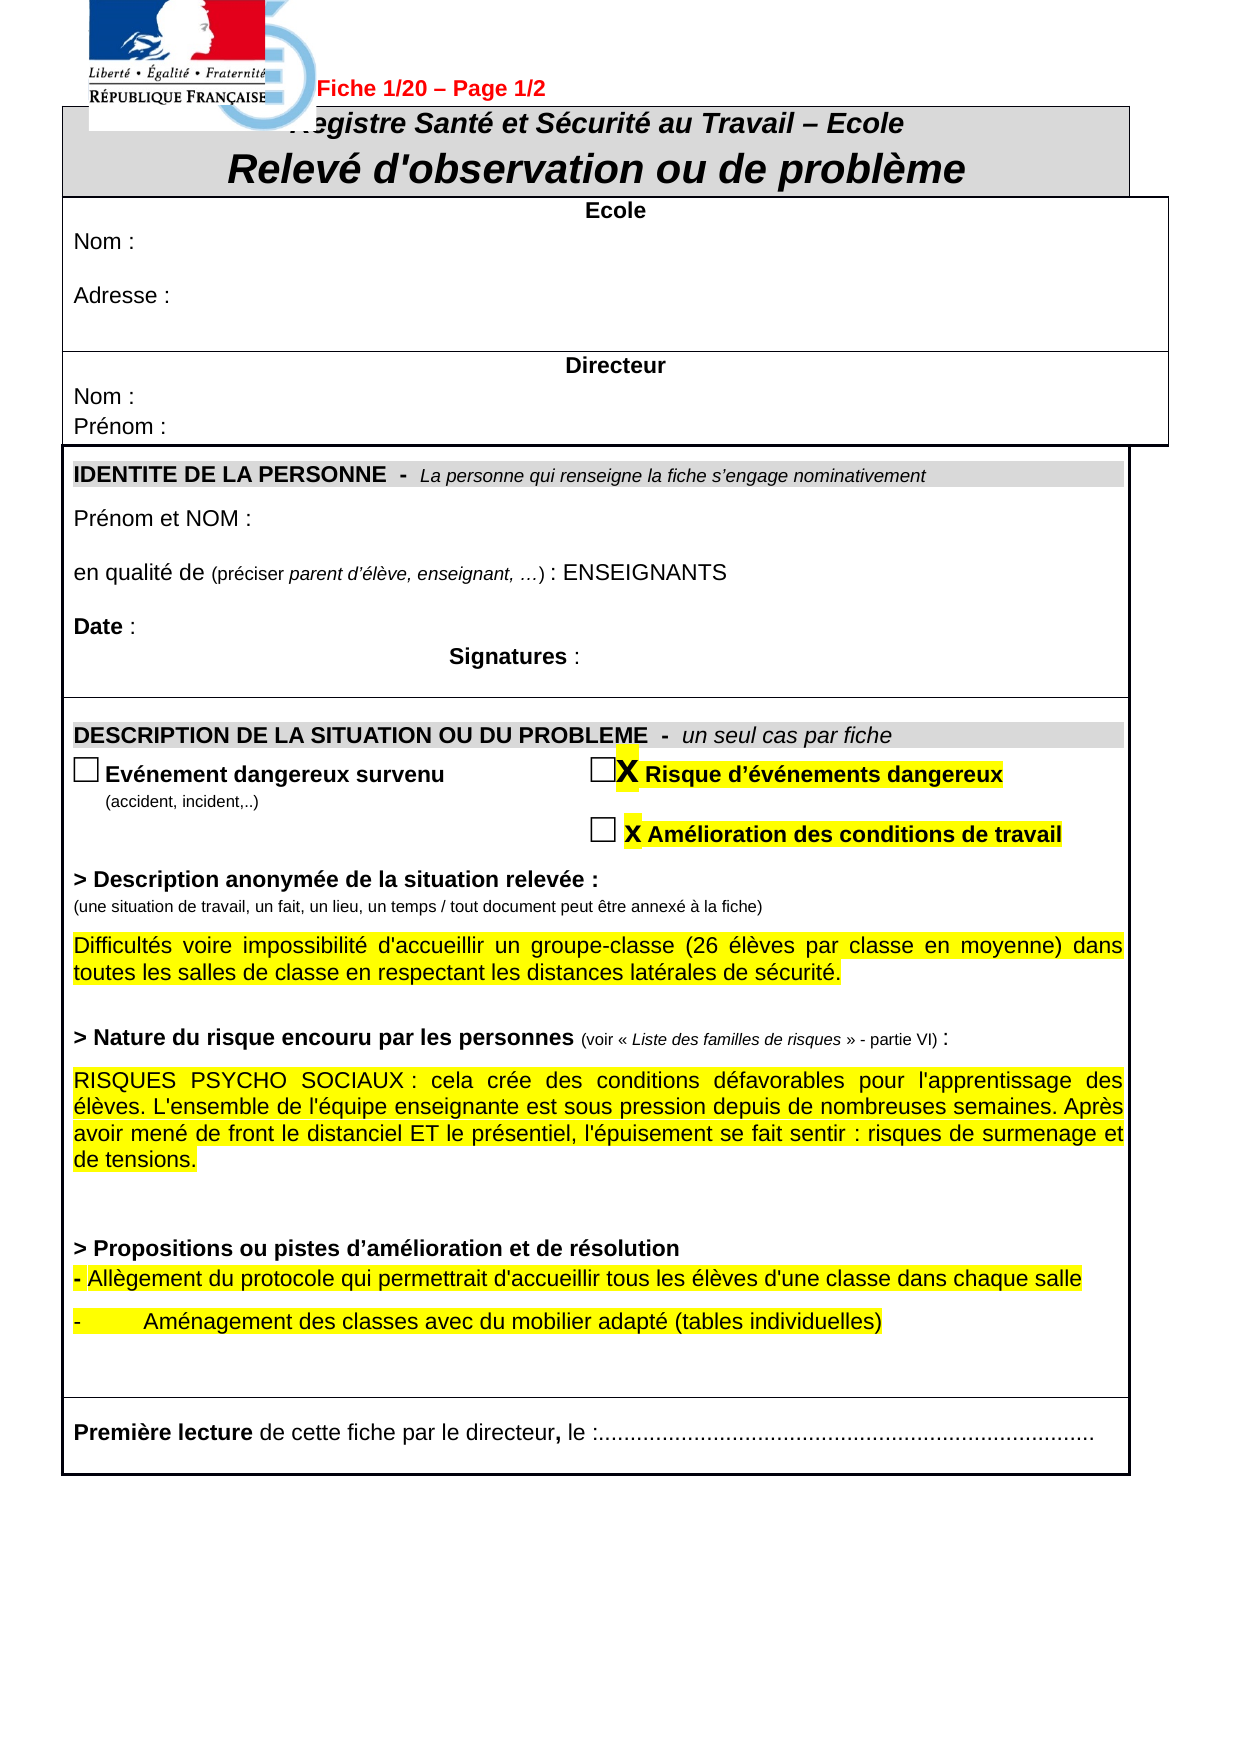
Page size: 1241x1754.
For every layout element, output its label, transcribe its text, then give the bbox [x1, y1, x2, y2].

table_cell [1131, 1397, 1169, 1472]
table_cell [1131, 447, 1169, 697]
table_header Registre Santé et Sécurité au Travail – Ecole Relevé d'observation ou de problème [63, 107, 1129, 196]
text Fiche 1/20 – Page 1/2 [317, 75, 1166, 101]
table_cell [1131, 697, 1169, 1397]
table_cell Ecole Nom : Adresse : [63, 198, 1168, 351]
table_cell IDENTITE DE LA PERSONNE - La personne qui renseigne la fiche s’engage nominativement Prénom et NOM : en qualité de (préciser parent d’élève, enseignant, …) : ENSEIGNANTS Date : Signatures : [64, 447, 1128, 697]
table_header [1130, 106, 1169, 196]
table_cell DESCRIPTION DE LA SITUATION OU DU PROBLEME - un seul cas par fiche □ Evénement dangereux survenu □x Risque d’événements dangereux (accident, incident,..) □ x Amélioration des conditions de travail > Description anonymée de la situation relevée : (une situation de travail, un fait, un lieu, un temps / tout document peut être annexé à la fiche) Difficultés voire impossibilité d'accueillir un groupe-classe (26 élèves par classe en moyenne) dans toutes les salles de classe en respectant les distances latérales de sécurité. > Nature du risque encouru par les personnes (voir « Liste des familles de risques » - partie VI) : RISQUES PSYCHO SOCIAUX : cela crée des conditions défavorables pour l'apprentissage des élèves. L'ensemble de l'équipe enseignante est sous pression depuis de nombreuses semaines. Après avoir mené de front le distanciel ET le présentiel, l'épuisement se fait sentir : risques de surmenage et de tensions. > Propositions ou pistes d’amélioration et de résolution - Allègement du protocole qui permettrait d'accueillir tous les élèves d'une classe dans chaque salle - Aménagement des classes avec du mobilier adapté (tables individuelles) [64, 698, 1128, 1397]
table_cell Première lecture de cette fiche par le directeur, le : [64, 1398, 1128, 1472]
table_cell Directeur Nom : Prénom : [63, 352, 1168, 444]
